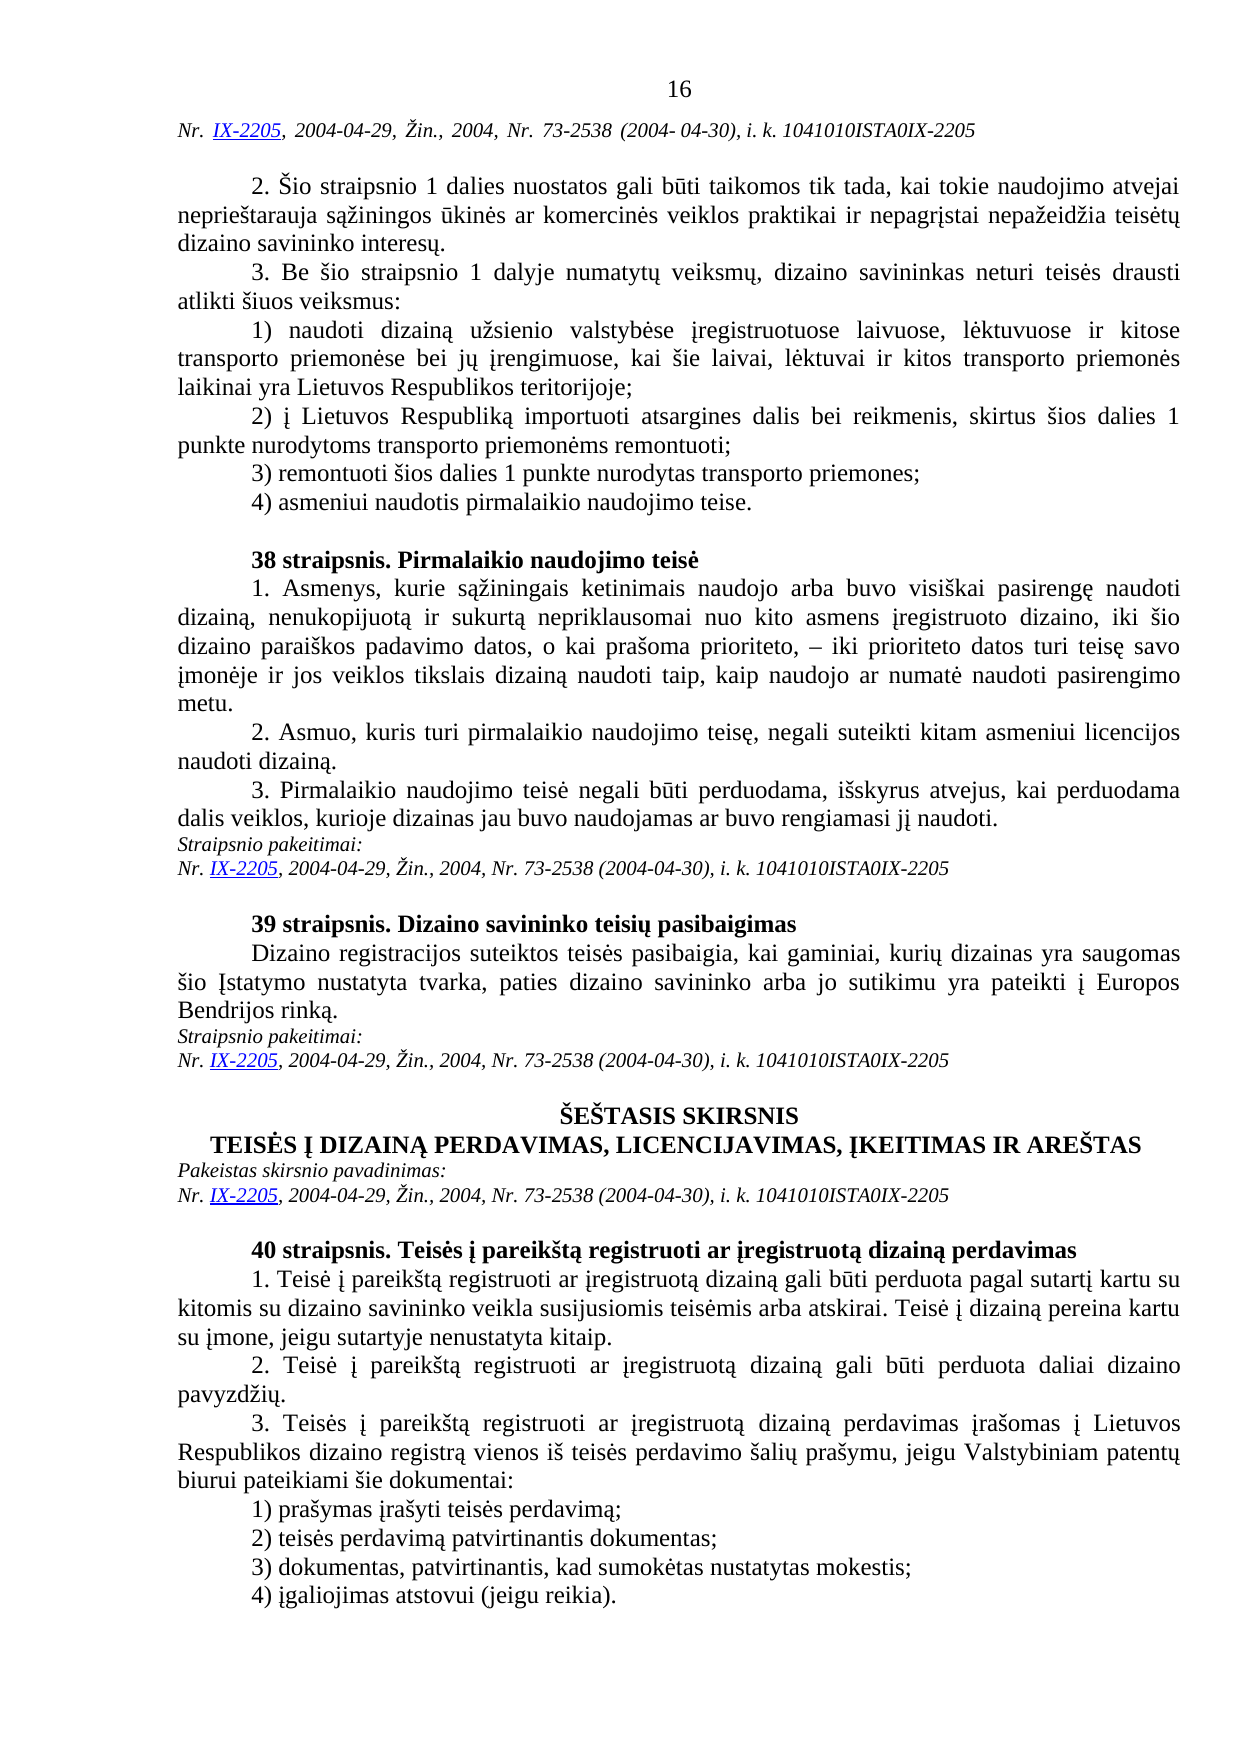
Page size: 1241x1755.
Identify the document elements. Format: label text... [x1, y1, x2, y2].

text 2. Teisė į pareikštą registruoti ar įregistruotą dizainą gali būti perduota daliai dizaino pavyzdžių. [177, 1350, 1181, 1408]
text 1. Asmenys, kurie sąžiningais ketinimais naudojo arba buvo visiškai pasirengę naudoti dizainą, nenukopijuotą ir sukurtą nepriklausomai nuo kito asmens įregistruoto dizaino, iki šio dizaino paraiškos padavimo datos, o kai prašoma prioriteto, – iki prioriteto datos turi teisę savo įmonėje ir jos veiklos tikslais dizainą naudoti taip, kaip naudojo ar numatė naudoti pasirengimo metu. [177, 573, 1181, 717]
text Nr. IX-2205, 2004-04-29, Žin., 2004, Nr. 73-2538 (2004-04-30), i. k. 1041010ISTA0IX-2205 [177, 1048, 1181, 1072]
text Straipsnio pakeitimai: [177, 1024, 1181, 1048]
text ŠEŠTASIS SKIRSNIS [177, 1101, 1181, 1130]
text TEISĖS Į DIZAINĄ PERDAVIMAS, LICENCIJAVIMAS, ĮKEITIMAS IR AREŠTAS [177, 1130, 1181, 1158]
text 1) prašymas įrašyti teisės perdavimą; [177, 1494, 1181, 1523]
text 1. Teisė į pareikštą registruoti ar įregistruotą dizainą gali būti perduota pagal sutartį kartu su kitomis su dizaino savininko veikla susijusiomis teisėmis arba atskirai. Teisė į dizainą pereina kartu su įmone, jeigu sutartyje nenustatyta kitaip. [177, 1264, 1181, 1350]
text 39 straipsnis. Dizaino savininko teisių pasibaigimas [177, 909, 1181, 938]
text 3) remontuoti šios dalies 1 punkte nurodytas transporto priemones; [177, 458, 1181, 487]
text 2) į Lietuvos Respubliką importuoti atsargines dalis bei reikmenis, skirtus šios dalies 1 punkte nurodytoms transporto priemonėms remontuoti; [177, 401, 1181, 458]
text Nr. IX-2205, 2004-04-29, Žin., 2004, Nr. 73-2538 (2004-04-30), i. k. 1041010ISTA0IX-2205 [177, 1182, 1181, 1207]
text 2) teisės perdavimą patvirtinantis dokumentas; [177, 1523, 1181, 1552]
text 40 straipsnis. Teisės į pareikštą registruoti ar įregistruotą dizainą perdavimas [251, 1235, 1181, 1264]
text 3. Pirmalaikio naudojimo teisė negali būti perduodama, išskyrus atvejus, kai perduodama dalis veiklos, kurioje dizainas jau buvo naudojamas ar buvo rengiamasi jį naudoti. [177, 775, 1181, 832]
text 1) naudoti dizainą užsienio valstybėse įregistruotuose laivuose, lėktuvuose ir kitose transporto priemonėse bei jų įrengimuose, kai šie laivai, lėktuvai ir kitos transporto priemonės laikinai yra Lietuvos Respublikos teritorijoje; [177, 315, 1181, 401]
text Pakeistas skirsnio pavadinimas: [177, 1158, 1181, 1182]
text 4) asmeniui naudotis pirmalaikio naudojimo teise. [177, 487, 1181, 516]
text 3) dokumentas, patvirtinantis, kad sumokėtas nustatytas mokestis; [177, 1552, 1181, 1580]
text Straipsnio pakeitimai: [177, 832, 1181, 856]
text 38 straipsnis. Pirmalaikio naudojimo teisė [177, 545, 1181, 573]
text 4) įgaliojimas atstovui (jeigu reikia). [177, 1580, 1181, 1609]
text Dizaino registracijos suteiktos teisės pasibaigia, kai gaminiai, kurių dizainas yra saugomas šio Įstatymo nustatyta tvarka, paties dizaino savininko arba jo sutikimu yra pateikti į Europos Bendrijos rinką. [177, 938, 1181, 1024]
text Nr. IX-2205, 2004-04-29, Žin., 2004, Nr. 73-2538 (2004-04-30), i. k. 1041010ISTA0IX-2205 [177, 118, 1181, 142]
text 2. Asmuo, kuris turi pirmalaikio naudojimo teisę, negali suteikti kitam asmeniui licencijos naudoti dizainą. [177, 717, 1181, 775]
text 2. Šio straipsnio 1 dalies nuostatos gali būti taikomos tik tada, kai tokie naudojimo atvejai neprieštarauja sąžiningos ūkinės ar komercinės veiklos praktikai ir nepagrįstai nepažeidžia teisėtų dizaino savininko interesų. [177, 171, 1181, 257]
text Nr. IX-2205, 2004-04-29, Žin., 2004, Nr. 73-2538 (2004-04-30), i. k. 1041010ISTA0IX-2205 [177, 856, 1181, 880]
text 3. Be šio straipsnio 1 dalyje numatytų veiksmų, dizaino savininkas neturi teisės drausti atlikti šiuos veiksmus: [177, 257, 1181, 315]
text 3. Teisės į pareikštą registruoti ar įregistruotą dizainą perdavimas įrašomas į Lietuvos Respublikos dizaino registrą vienos iš teisės perdavimo šalių prašymu, jeigu Valstybiniam patentų biurui pateikiami šie dokumentai: [177, 1408, 1181, 1494]
